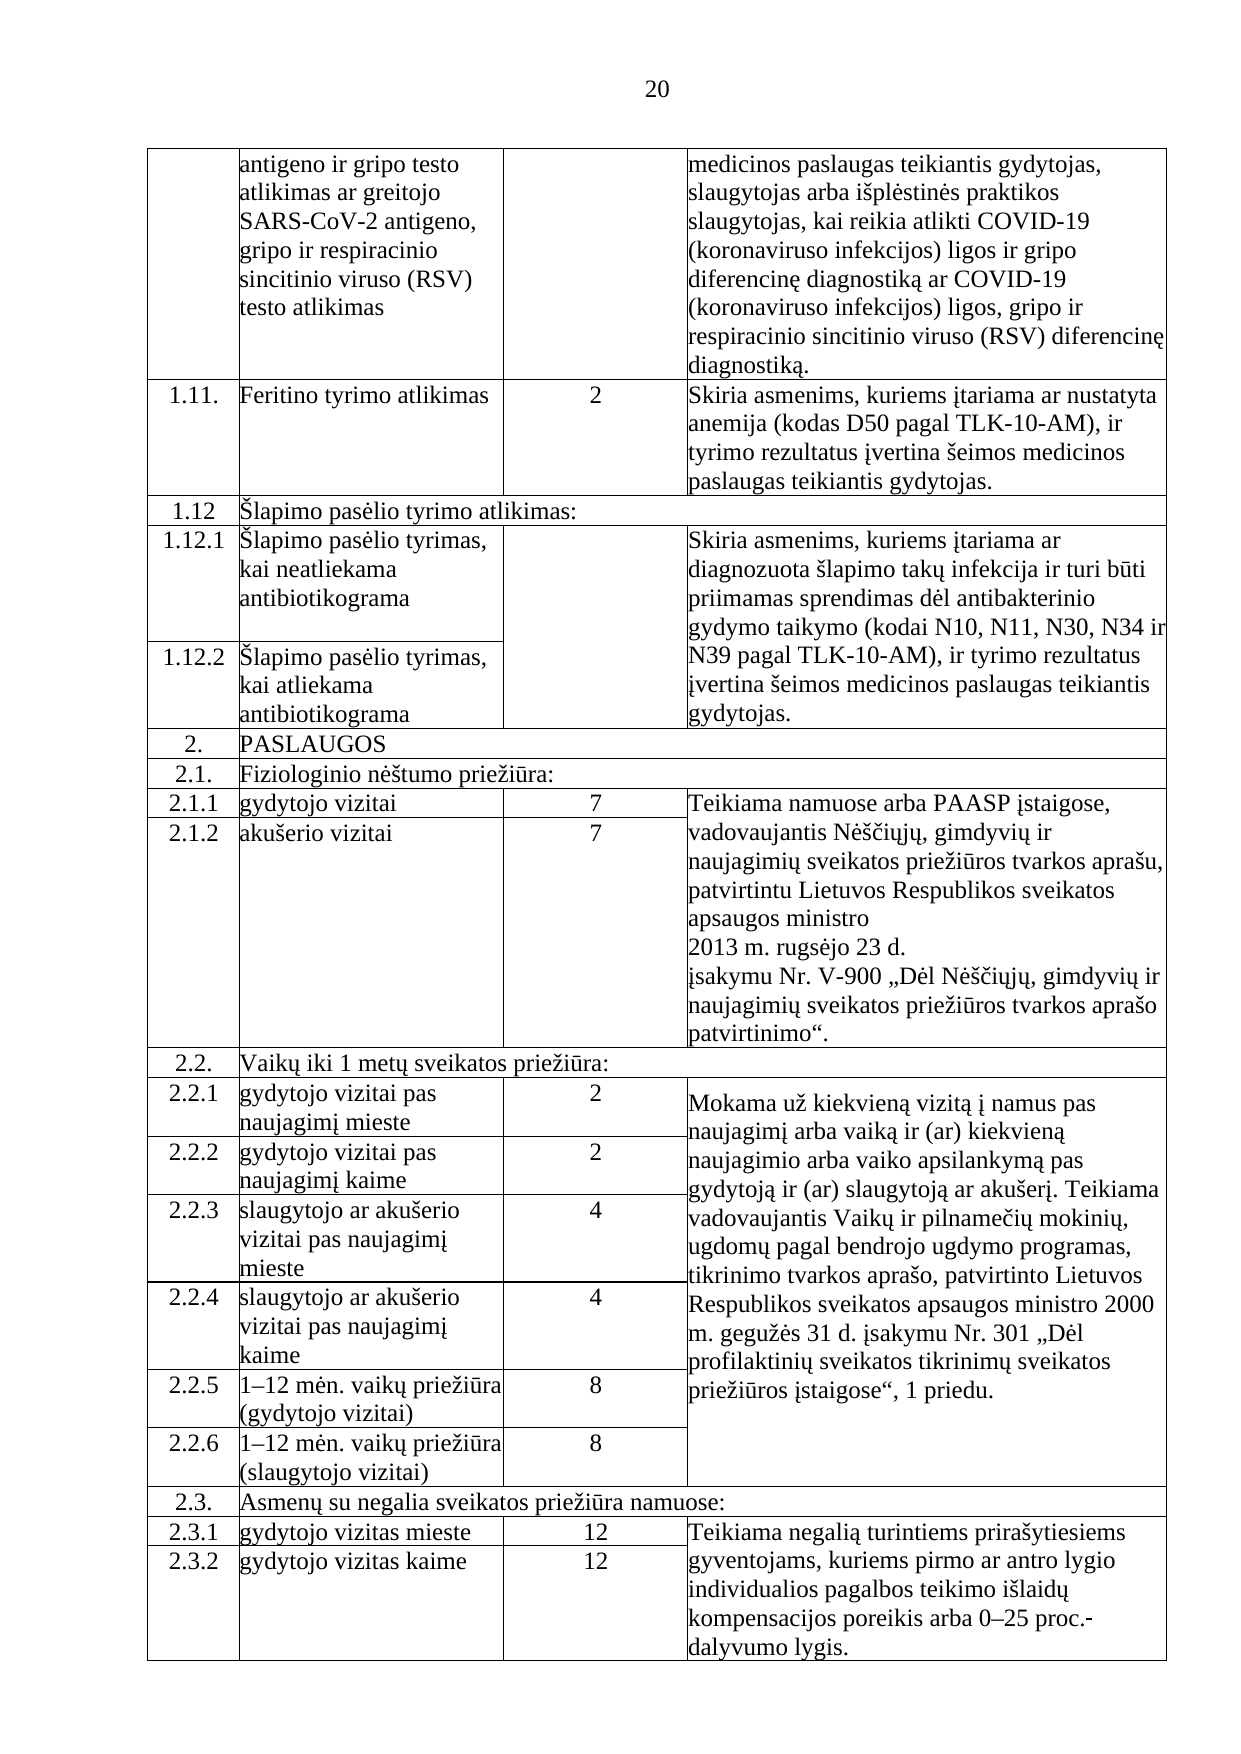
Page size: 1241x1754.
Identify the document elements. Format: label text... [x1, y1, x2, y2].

table_cell 1.12.2 [148, 642, 239, 728]
table_cell gydytojo vizitai pas naujagimį mieste [240, 1078, 503, 1136]
table_cell 2.2.1 [148, 1078, 239, 1136]
table_cell 1.12 [148, 496, 239, 524]
table_cell 1.11. [148, 380, 239, 495]
table_cell Skiria asmenims, kuriems įtariama ar nustatyta anemija (kodas D50 pagal TLK-10-AM), ir tyrimo rezultatus įvertina šeimos medicinos paslaugas teikiantis gydytojas. [688, 380, 1166, 495]
table_cell slaugytojo ar akušerio vizitai pas naujagimį kaime [240, 1283, 503, 1369]
table_cell 2.2.2 [148, 1137, 239, 1194]
table_cell Šlapimo pasėlio tyrimas, kai neatliekama antibiotikograma [240, 526, 503, 641]
table_cell slaugytojo ar akušerio vizitai pas naujagimį mieste [240, 1195, 503, 1281]
table_cell [504, 149, 687, 379]
table_cell 7 [504, 789, 687, 817]
table_cell 1–12 mėn. vaikų priežiūra (slaugytojo vizitai) [240, 1428, 503, 1486]
table_cell gydytojo vizitai [240, 789, 503, 817]
table_cell Teikiama namuose arba PAASP įstaigose, vadovaujantis Nėščiųjų, gimdyvių ir naujagimių sveikatos priežiūros tvarkos aprašu, patvirtintu Lietuvos Respublikos sveikatos apsaugos ministro 2013 m. rugsėjo 23 d. įsakymu Nr. V-900 „Dėl Nėščiųjų, gimdyvių ir naujagimių sveikatos priežiūros tvarkos aprašo patvirtinimo“. [688, 789, 1166, 1047]
table_cell 2.2.4 [148, 1283, 239, 1369]
table_cell Mokama už kiekvieną vizitą į namus pas naujagimį arba vaiką ir (ar) kiekvieną naujagimio arba vaiko apsilankymą pas gydytoją ir (ar) slaugytoją ar akušerį. Teikiama vadovaujantis Vaikų ir pilnamečių mokinių, ugdomų pagal bendrojo ugdymo programas, tikrinimo tvarkos aprašo, patvirtinto Lietuvos Respublikos sveikatos apsaugos ministro 2000 m. gegužės 31 d. įsakymu Nr. 301 „Dėl profilaktinių sveikatos tikrinimų sveikatos priežiūros įstaigose“, 1 priedu. [688, 1078, 1166, 1486]
table_cell 2.3.1 [148, 1517, 239, 1545]
table_cell Teikiama negalią turintiems prirašytiesiems gyventojams, kuriems pirmo ar antro lygio individualios pagalbos teikimo išlaidų kompensacijos poreikis arba 0–25 proc. dalyvumo lygis. [688, 1517, 1166, 1660]
table_cell 2.3.2 [148, 1546, 239, 1660]
table_cell gydytojo vizitas mieste [240, 1517, 503, 1545]
table_cell 2.1.1 [148, 789, 239, 817]
table_cell gydytojo vizitai pas naujagimį kaime [240, 1137, 503, 1194]
table_cell 4 [504, 1283, 687, 1369]
table_cell Šlapimo pasėlio tyrimas, kai atliekama antibiotikograma [240, 642, 503, 728]
table_cell [148, 149, 239, 379]
table_cell 8 [504, 1428, 687, 1486]
table_cell 2 [504, 1137, 687, 1194]
table_cell 4 [504, 1195, 687, 1281]
table_cell gydytojo vizitas kaime [240, 1546, 503, 1660]
table_cell 2 [504, 1078, 687, 1136]
table_cell 2 [504, 380, 687, 495]
table_cell Feritino tyrimo atlikimas [240, 380, 503, 495]
table_cell 2. [148, 729, 239, 758]
table_cell Asmenų su negalia sveikatos priežiūra namuose: [240, 1487, 1166, 1516]
table_cell 8 [504, 1370, 687, 1427]
table_cell 2.2. [148, 1048, 239, 1077]
table_cell [504, 526, 687, 728]
table_cell 2.1. [148, 759, 239, 787]
table_cell Šlapimo pasėlio tyrimo atlikimas: [240, 496, 1166, 524]
table_cell antigeno ir gripo testo atlikimas ar greitojo SARS-CoV-2 antigeno, gripo ir respiracinio sincitinio viruso (RSV) testo atlikimas [240, 149, 503, 379]
table_cell akušerio vizitai [240, 818, 503, 1047]
table_cell Skiria asmenims, kuriems įtariama ar diagnozuota šlapimo takų infekcija ir turi būti priimamas sprendimas dėl antibakterinio gydymo taikymo (kodai N10, N11, N30, N34 ir N39 pagal TLK-10-AM), ir tyrimo rezultatus įvertina šeimos medicinos paslaugas teikiantis gydytojas. [688, 526, 1166, 728]
table_cell Vaikų iki 1 metų sveikatos priežiūra: [240, 1048, 1166, 1077]
table_cell 7 [504, 818, 687, 1047]
table_cell 1–12 mėn. vaikų priežiūra (gydytojo vizitai) [240, 1370, 503, 1427]
table_cell PASLAUGOS [240, 729, 1166, 758]
table_cell 2.1.2 [148, 818, 239, 1047]
table_cell 1.12.1 [148, 526, 239, 641]
table_cell 12 [504, 1517, 687, 1545]
table_cell Fiziologinio nėštumo priežiūra: [240, 759, 1166, 787]
table_cell 2.2.3 [148, 1195, 239, 1281]
table_cell 12 [504, 1546, 687, 1660]
table_cell 2.2.5 [148, 1370, 239, 1427]
table_cell 2.3. [148, 1487, 239, 1516]
table_cell 2.2.6 [148, 1428, 239, 1486]
table_cell medicinos paslaugas teikiantis gydytojas, slaugytojas arba išplėstinės praktikos slaugytojas, kai reikia atlikti COVID-19 (koronaviruso infekcijos) ligos ir gripo diferencinę diagnostiką ar COVID-19 (koronaviruso infekcijos) ligos, gripo ir respiracinio sincitinio viruso (RSV) diferencinę diagnostiką. [688, 149, 1166, 379]
